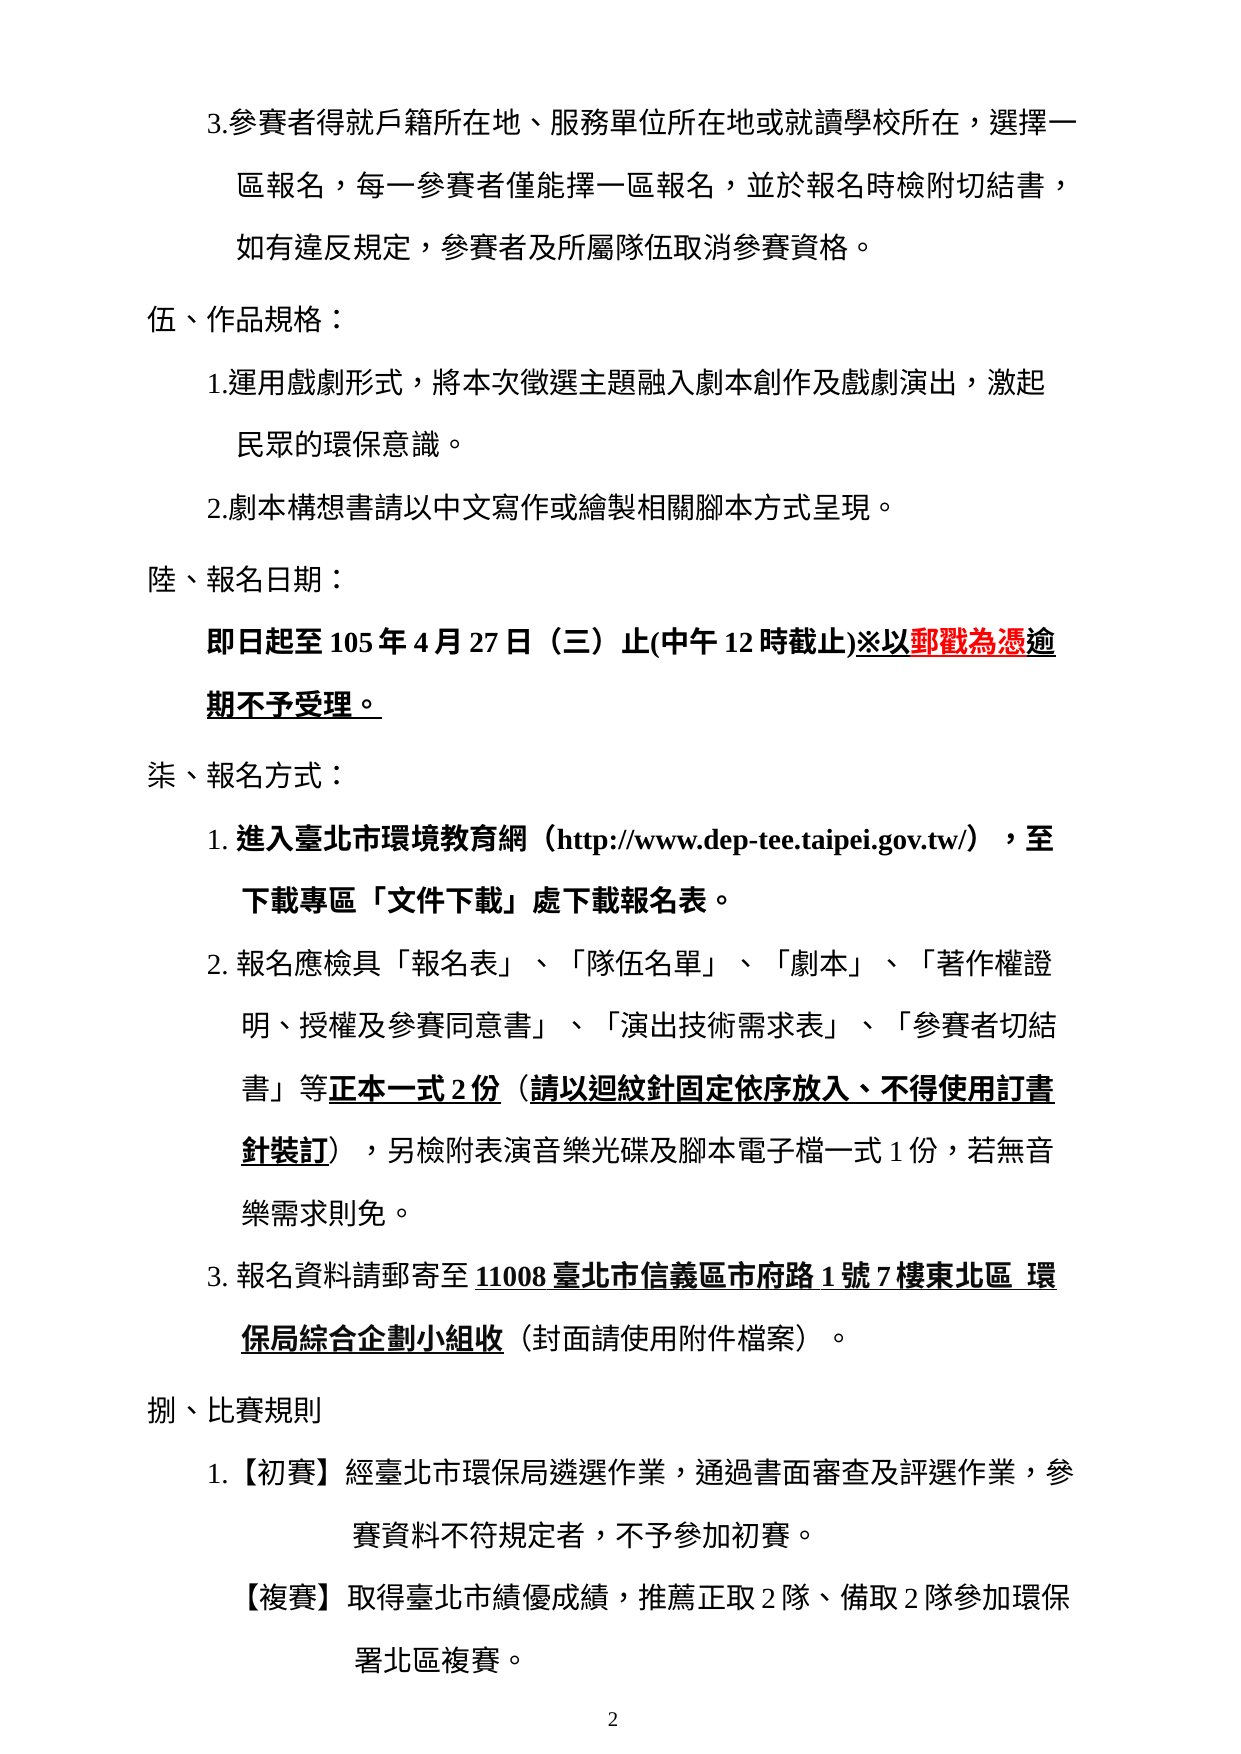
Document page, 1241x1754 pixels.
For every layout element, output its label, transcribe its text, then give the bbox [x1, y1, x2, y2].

text 柒、報名方式： [148, 732, 1078, 795]
text 民眾的環保意識。 [236, 401, 1078, 464]
text 3. 報名資料請郵寄至11008臺北市信義區市府路1號7樓東北區 環保局綜合企劃小組收（封面請使用附件檔案）。 [207, 1232, 1078, 1357]
text 伍、作品規格： [148, 276, 1078, 339]
text 陸、報名日期： [148, 536, 1078, 598]
text 1.運用戲劇形式，將本次徵選主題融入劇本創作及戲劇演出，激起 [207, 339, 1078, 401]
text 2. 報名應檢具「報名表」、「隊伍名單」、「劇本」、「著作權證明、授權及參賽同意書」、「演出技術需求表」、「參賽者切結書」等正本一式2份（請以迴紋針固定依序放入、不得使用訂書針裝訂），另檢附表演音樂光碟及腳本電子檔一式1份，若無音樂需求則免。 [207, 920, 1078, 1232]
text 捌、比賽規則 [148, 1367, 1078, 1429]
text 2.劇本構想書請以中文寫作或繪製相關腳本方式呈現。 [207, 464, 1078, 526]
text 1.【初賽】經臺北市環保局遴選作業，通過書面審查及評選作業，參賽資料不符規定者，不予參加初賽。 [207, 1429, 1078, 1554]
text 即日起至105年4月27日（三）止(中午12時截止)※以郵戳為憑逾期不予受理。 [207, 598, 1078, 723]
text 1. 進入臺北市環境教育網（http://www.dep-tee.taipei.gov.tw/），至下載專區「文件下載」處下載報名表。 [207, 795, 1078, 920]
text 【複賽】取得臺北市績優成績，推薦正取2隊、備取2隊參加環保署北區複賽。 [230, 1554, 1078, 1679]
text 3.參賽者得就戶籍所在地、服務單位所在地或就讀學校所在，選擇一區報名，每一參賽者僅能擇一區報名，並於報名時檢附切結書，如有違反規定，參賽者及所屬隊伍取消參賽資格。 [207, 79, 1078, 267]
